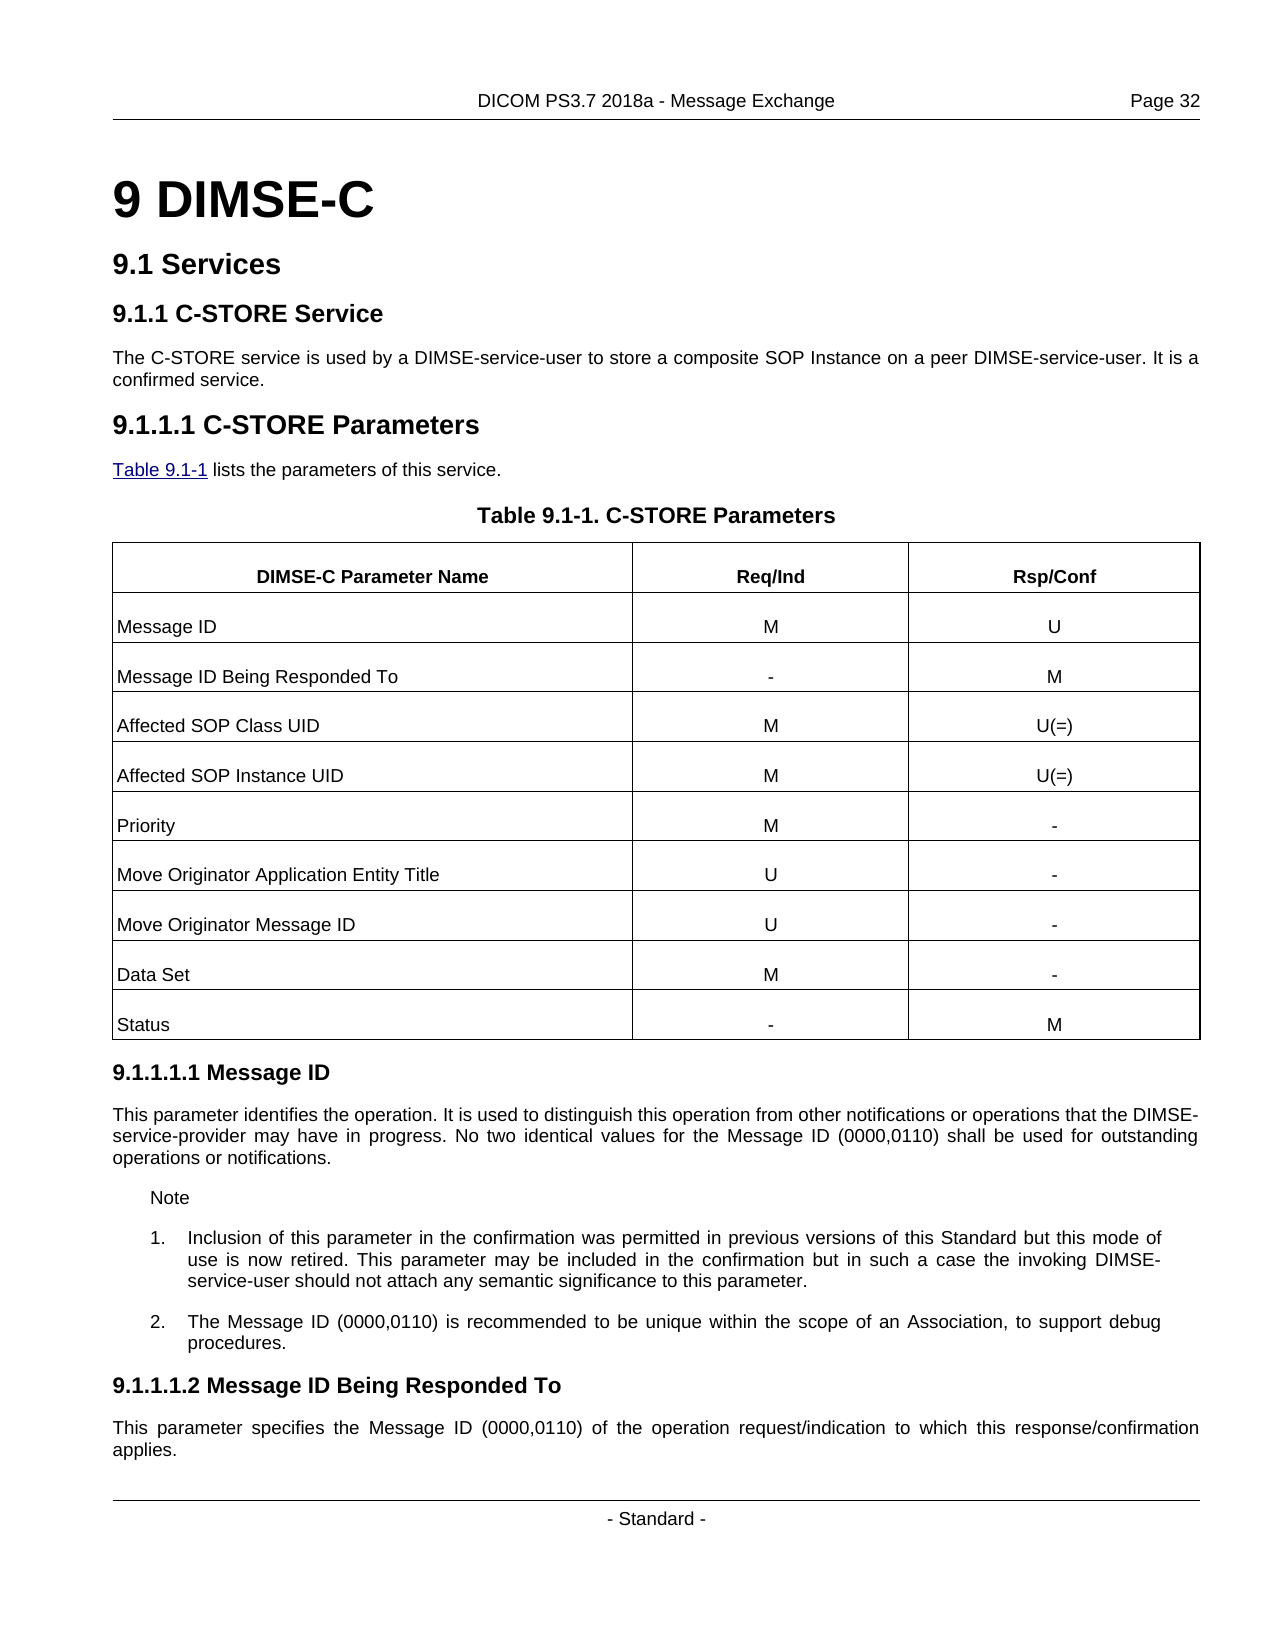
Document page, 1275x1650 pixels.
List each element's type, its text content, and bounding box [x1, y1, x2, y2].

text 9 DIMSE-C [112, 169, 1200, 228]
table_cell M [633, 593, 908, 642]
table_cell - [633, 990, 908, 1039]
table_cell - [633, 643, 908, 691]
text Table 9.1-1 lists the parameters of this service. [112, 459, 1200, 480]
table_cell - [909, 941, 1199, 989]
table_cell - [909, 891, 1199, 940]
text The C-STORE service is used by a DIMSE-service-user to store a composite SOP Instance on a peer DIMSE-service-user. It is a confirmed service. [112, 347, 1200, 390]
text This parameter identifies the operation. It is used to distinguish this operation from other notifications or operations that the DIMSE-service-provider may have in progress. No two identical values for the Message ID (0000,0110) shall be used for outstanding operations or notifications. [112, 1103, 1200, 1168]
table_cell Move Originator Application Entity Title [113, 841, 632, 890]
table_cell Data Set [113, 941, 632, 989]
table_cell U(=) [909, 692, 1199, 741]
table_header Req/Ind [633, 543, 908, 592]
table_cell U(=) [909, 742, 1199, 791]
table_cell Status [113, 990, 632, 1039]
text 9.1.1.1 C-STORE Parameters [112, 409, 1200, 440]
table_cell U [633, 891, 908, 940]
table_cell Move Originator Message ID [113, 891, 632, 940]
table_cell M [633, 692, 908, 741]
table_cell U [633, 841, 908, 890]
list Inclusion of this parameter in the confirmation was permitted in previous versions of this Standard but this mode of use is now retired. This parameter may be included in the confirmation but in such a case the invoking DIMSE-service-user should not attach any semantic significance to this parameter. [150, 1227, 1162, 1292]
table_cell M [633, 742, 908, 791]
text 9.1.1.1.2 Message ID Being Responded To [112, 1372, 1200, 1398]
table_header DIMSE-C Parameter Name [113, 543, 632, 592]
table_cell U [909, 593, 1199, 642]
text 9.1 Services [112, 247, 1200, 281]
list The Message ID (0000,0110) is recommended to be unique within the scope of an Association, to support debug procedures. [150, 1311, 1162, 1354]
table_cell M [909, 990, 1199, 1039]
table_cell M [633, 792, 908, 840]
text 9.1.1.1.1 Message ID [112, 1059, 1200, 1085]
table_cell Affected SOP Class UID [113, 692, 632, 741]
table_cell - [909, 841, 1199, 890]
text 9.1.1 C-STORE Service [112, 299, 1200, 328]
table_cell M [909, 643, 1199, 691]
text Table 9.1-1. C-STORE Parameters [112, 503, 1200, 529]
table_cell Message ID Being Responded To [113, 643, 632, 691]
text This parameter specifies the Message ID (0000,0110) of the operation request/indication to which this response/confirmation applies. [112, 1417, 1200, 1460]
table_cell - [909, 792, 1199, 840]
table_cell Message ID [113, 593, 632, 642]
table_cell Affected SOP Instance UID [113, 742, 632, 791]
table_cell M [633, 941, 908, 989]
table_header Rsp/Conf [909, 543, 1199, 592]
table_cell Priority [113, 792, 632, 840]
text Note [150, 1187, 1162, 1208]
